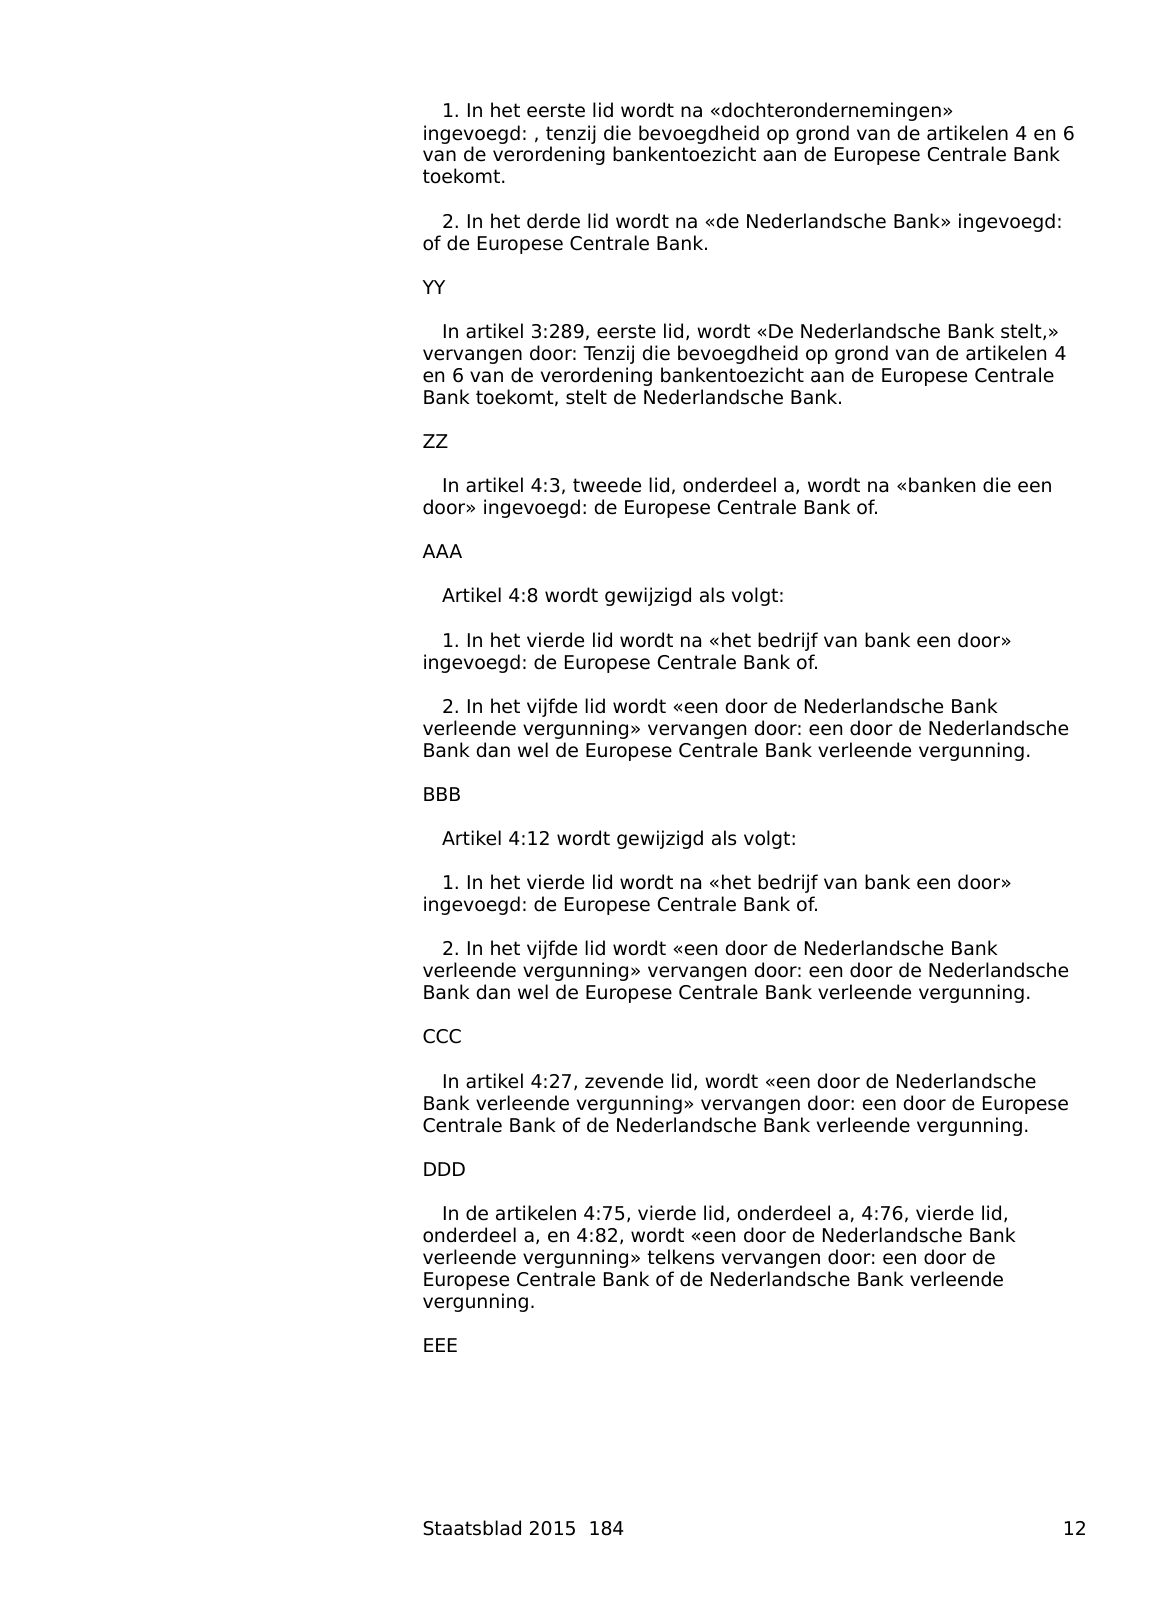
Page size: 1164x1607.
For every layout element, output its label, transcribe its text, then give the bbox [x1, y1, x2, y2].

text CCC [422, 1026, 1087, 1048]
text ZZ [422, 431, 1087, 453]
text DDD [422, 1159, 1087, 1181]
text In artikel 4:3, tweede lid, onderdeel a, wordt na «banken die een door» ingevoegd: de Europese Centrale Bank of. [422, 475, 1087, 519]
text In artikel 3:289, eerste lid, wordt «De Nederlandsche Bank stelt,» vervangen door: Tenzij die bevoegdheid op grond van de artikelen 4 en 6 van de verordening bankentoezicht aan de Europese Centrale Bank toekomt, stelt de Nederlandsche Bank. [422, 321, 1087, 409]
text 2. In het vijfde lid wordt «een door de Nederlandsche Bank verleende vergunning» vervangen door: een door de Nederlandsche Bank dan wel de Europese Centrale Bank verleende vergunning. [422, 938, 1087, 1004]
text 2. In het derde lid wordt na «de Nederlandsche Bank» ingevoegd: of de Europese Centrale Bank. [422, 211, 1087, 254]
text 1. In het eerste lid wordt na «dochterondernemingen» ingevoegd: , tenzij die bevoegdheid op grond van de artikelen 4 en 6 van de verordening bankentoezicht aan de Europese Centrale Bank toekomt. [422, 100, 1087, 188]
text BBB [422, 784, 1087, 806]
text EEE [422, 1335, 1087, 1357]
text Artikel 4:12 wordt gewijzigd als volgt: [422, 828, 1087, 850]
text AAA [422, 541, 1087, 563]
text 2. In het vijfde lid wordt «een door de Nederlandsche Bank verleende vergunning» vervangen door: een door de Nederlandsche Bank dan wel de Europese Centrale Bank verleende vergunning. [422, 696, 1087, 762]
text YY [422, 277, 1087, 299]
text Artikel 4:8 wordt gewijzigd als volgt: [422, 585, 1087, 607]
text In artikel 4:27, zevende lid, wordt «een door de Nederlandsche Bank verleende vergunning» vervangen door: een door de Europese Centrale Bank of de Nederlandsche Bank verleende vergunning. [422, 1071, 1087, 1137]
text In de artikelen 4:75, vierde lid, onderdeel a, 4:76, vierde lid, onderdeel a, en 4:82, wordt «een door de Nederlandsche Bank verleende vergunning» telkens vervangen door: een door de Europese Centrale Bank of de Nederlandsche Bank verleende vergunning. [422, 1203, 1087, 1313]
text 1. In het vierde lid wordt na «het bedrijf van bank een door» ingevoegd: de Europese Centrale Bank of. [422, 872, 1087, 916]
text 1. In het vierde lid wordt na «het bedrijf van bank een door» ingevoegd: de Europese Centrale Bank of. [422, 629, 1087, 673]
